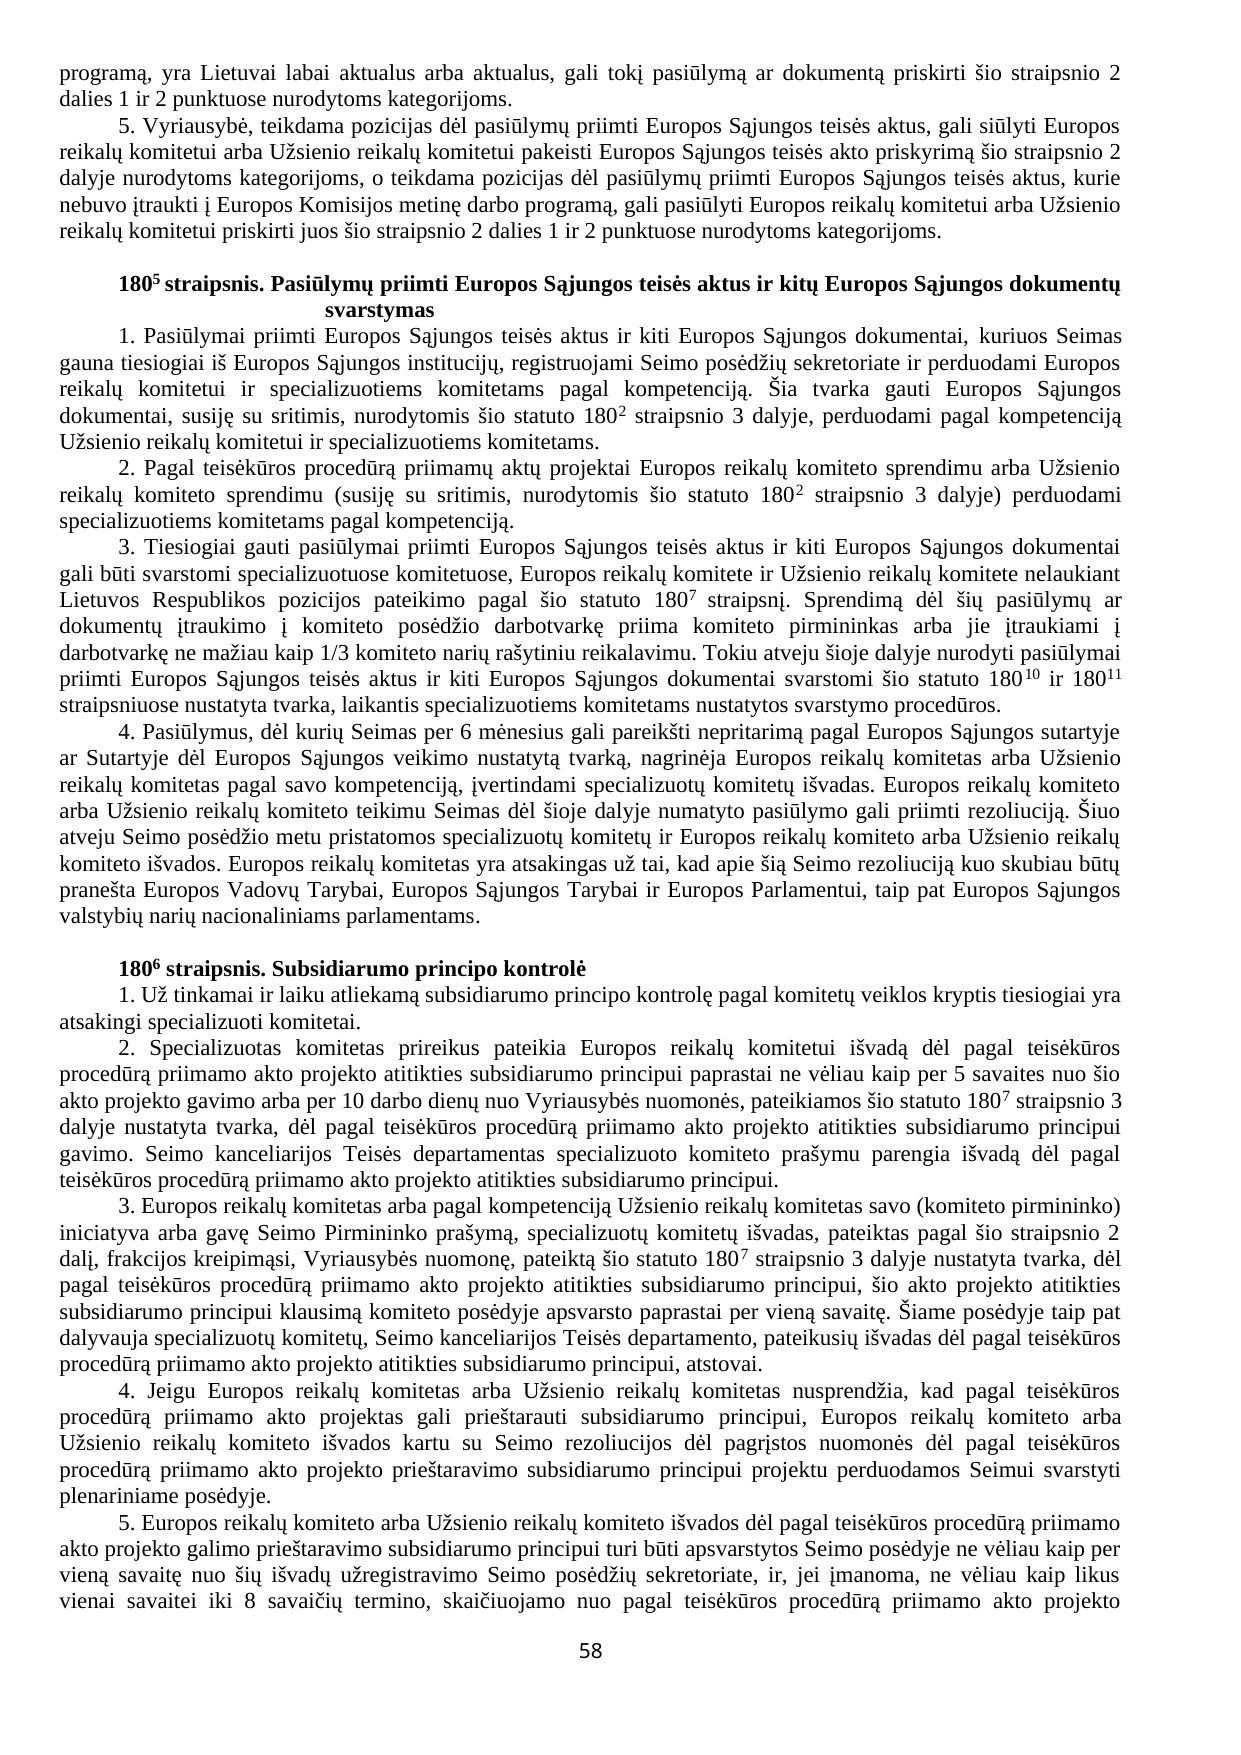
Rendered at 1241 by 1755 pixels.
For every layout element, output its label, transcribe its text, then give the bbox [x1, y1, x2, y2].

text 1805 straipsnis. Pasiūlymų priimti Europos Sąjungos teisės aktus ir kitų Europos Sąjungos dokumentų svarstymas [118, 270, 1122, 323]
text 5. Europos reikalų komiteto arba Užsienio reikalų komiteto išvados dėl pagal teisėkūros procedūrą priimamo akto projekto galimo prieštaravimo subsidiarumo principui turi būti apsvarstytos Seimo posėdyje ne vėliau kaip per vieną savaitę nuo šių išvadų užregistravimo Seimo posėdžių sekretoriate, ir, jei įmanoma, ne vėliau kaip likus vienai savaitei iki 8 savaičių termino, skaičiuojamo nuo pagal teisėkūros procedūrą priimamo akto projekto [59, 1508, 1122, 1614]
text 5. Vyriausybė, teikdama pozicijas dėl pasiūlymų priimti Europos Sąjungos teisės aktus, gali siūlyti Europos reikalų komitetui arba Užsienio reikalų komitetui pakeisti Europos Sąjungos teisės akto priskyrimą šio straipsnio 2 dalyje nurodytoms kategorijoms, o teikdama pozicijas dėl pasiūlymų priimti Europos Sąjungos teisės aktus, kurie nebuvo įtraukti į Europos Komisijos metinę darbo programą, gali pasiūlyti Europos reikalų komitetui arba Užsienio reikalų komitetui priskirti juos šio straipsnio 2 dalies 1 ir 2 punktuose nurodytoms kategorijoms. [59, 112, 1122, 243]
text 4. Pasiūlymus, dėl kurių Seimas per 6 mėnesius gali pareikšti nepritarimą pagal Europos Sąjungos sutartyje ar Sutartyje dėl Europos Sąjungos veikimo nustatytą tvarką, nagrinėja Europos reikalų komitetas arba Užsienio reikalų komitetas pagal savo kompetenciją, įvertindami specializuotų komitetų išvadas. Europos reikalų komiteto arba Užsienio reikalų komiteto teikimu Seimas dėl šioje dalyje numatyto pasiūlymo gali priimti rezoliuciją. Šiuo atveju Seimo posėdžio metu pristatomos specializuotų komitetų ir Europos reikalų komiteto arba Užsienio reikalų komiteto išvados. Europos reikalų komitetas yra atsakingas už tai, kad apie šią Seimo rezoliuciją kuo skubiau būtų pranešta Europos Vadovų Tarybai, Europos Sąjungos Tarybai ir Europos Parlamentui, taip pat Europos Sąjungos valstybių narių nacionaliniams parlamentams. [59, 718, 1122, 929]
text 1806 straipsnis. Subsidiarumo principo kontrolė [59, 955, 1122, 981]
text 2. Specializuotas komitetas prireikus pateikia Europos reikalų komitetui išvadą dėl pagal teisėkūros procedūrą priimamo akto projekto atitikties subsidiarumo principui paprastai ne vėliau kaip per 5 savaites nuo šio akto projekto gavimo arba per 10 darbo dienų nuo Vyriausybės nuomonės, pateikiamos šio statuto 1807 straipsnio 3 dalyje nustatyta tvarka, dėl pagal teisėkūros procedūrą priimamo akto projekto atitikties subsidiarumo principui gavimo. Seimo kanceliarijos Teisės departamentas specializuoto komiteto prašymu parengia išvadą dėl pagal teisėkūros procedūrą priimamo akto projekto atitikties subsidiarumo principui. [59, 1034, 1122, 1192]
text 3. Tiesiogiai gauti pasiūlymai priimti Europos Sąjungos teisės aktus ir kiti Europos Sąjungos dokumentai gali būti svarstomi specializuotuose komitetuose, Europos reikalų komitete ir Užsienio reikalų komitete nelaukiant Lietuvos Respublikos pozicijos pateikimo pagal šio statuto 1807 straipsnį. Sprendimą dėl šių pasiūlymų ar dokumentų įtraukimo į komiteto posėdžio darbotvarkę priima komiteto pirmininkas arba jie įtraukiami į darbotvarkę ne mažiau kaip 1/3 komiteto narių rašytiniu reikalavimu. Tokiu atveju šioje dalyje nurodyti pasiūlymai priimti Europos Sąjungos teisės aktus ir kiti Europos Sąjungos dokumentai svarstomi šio statuto 18010 ir 18011 straipsniuose nustatyta tvarka, laikantis specializuotiems komitetams nustatytos svarstymo procedūros. [59, 533, 1122, 718]
text 2. Pagal teisėkūros procedūrą priimamų aktų projektai Europos reikalų komiteto sprendimu arba Užsienio reikalų komiteto sprendimu (susiję su sritimis, nurodytomis šio statuto 1802 straipsnio 3 dalyje) perduodami specializuotiems komitetams pagal kompetenciją. [59, 454, 1122, 533]
text 1. Pasiūlymai priimti Europos Sąjungos teisės aktus ir kiti Europos Sąjungos dokumentai, kuriuos Seimas gauna tiesiogiai iš Europos Sąjungos institucijų, registruojami Seimo posėdžių sekretoriate ir perduodami Europos reikalų komitetui ir specializuotiems komitetams pagal kompetenciją. Šia tvarka gauti Europos Sąjungos dokumentai, susiję su sritimis, nurodytomis šio statuto 1802 straipsnio 3 dalyje, perduodami pagal kompetenciją Užsienio reikalų komitetui ir specializuotiems komitetams. [59, 323, 1122, 454]
text 4. Jeigu Europos reikalų komitetas arba Užsienio reikalų komitetas nusprendžia, kad pagal teisėkūros procedūrą priimamo akto projektas gali prieštarauti subsidiarumo principui, Europos reikalų komiteto arba Užsienio reikalų komiteto išvados kartu su Seimo rezoliucijos dėl pagrįstos nuomonės dėl pagal teisėkūros procedūrą priimamo akto projekto prieštaravimo subsidiarumo principui projektu perduodamos Seimui svarstyti plenariniame posėdyje. [59, 1377, 1122, 1508]
text 1. Už tinkamai ir laiku atliekamą subsidiarumo principo kontrolę pagal komitetų veiklos kryptis tiesiogiai yra atsakingi specializuoti komitetai. [59, 981, 1122, 1034]
text 3. Europos reikalų komitetas arba pagal kompetenciją Užsienio reikalų komitetas savo (komiteto pirmininko) iniciatyva arba gavę Seimo Pirmininko prašymą, specializuotų komitetų išvadas, pateiktas pagal šio straipsnio 2 dalį, frakcijos kreipimąsi, Vyriausybės nuomonę, pateiktą šio statuto 1807 straipsnio 3 dalyje nustatyta tvarka, dėl pagal teisėkūros procedūrą priimamo akto projekto atitikties subsidiarumo principui, šio akto projekto atitikties subsidiarumo principui klausimą komiteto posėdyje apsvarsto paprastai per vieną savaitę. Šiame posėdyje taip pat dalyvauja specializuotų komitetų, Seimo kanceliarijos Teisės departamento, pateikusių išvadas dėl pagal teisėkūros procedūrą priimamo akto projekto atitikties subsidiarumo principui, atstovai. [59, 1192, 1122, 1377]
text programą, yra Lietuvai labai aktualus arba aktualus, gali tokį pasiūlymą ar dokumentą priskirti šio straipsnio 2 dalies 1 ir 2 punktuose nurodytoms kategorijoms. [59, 59, 1122, 112]
